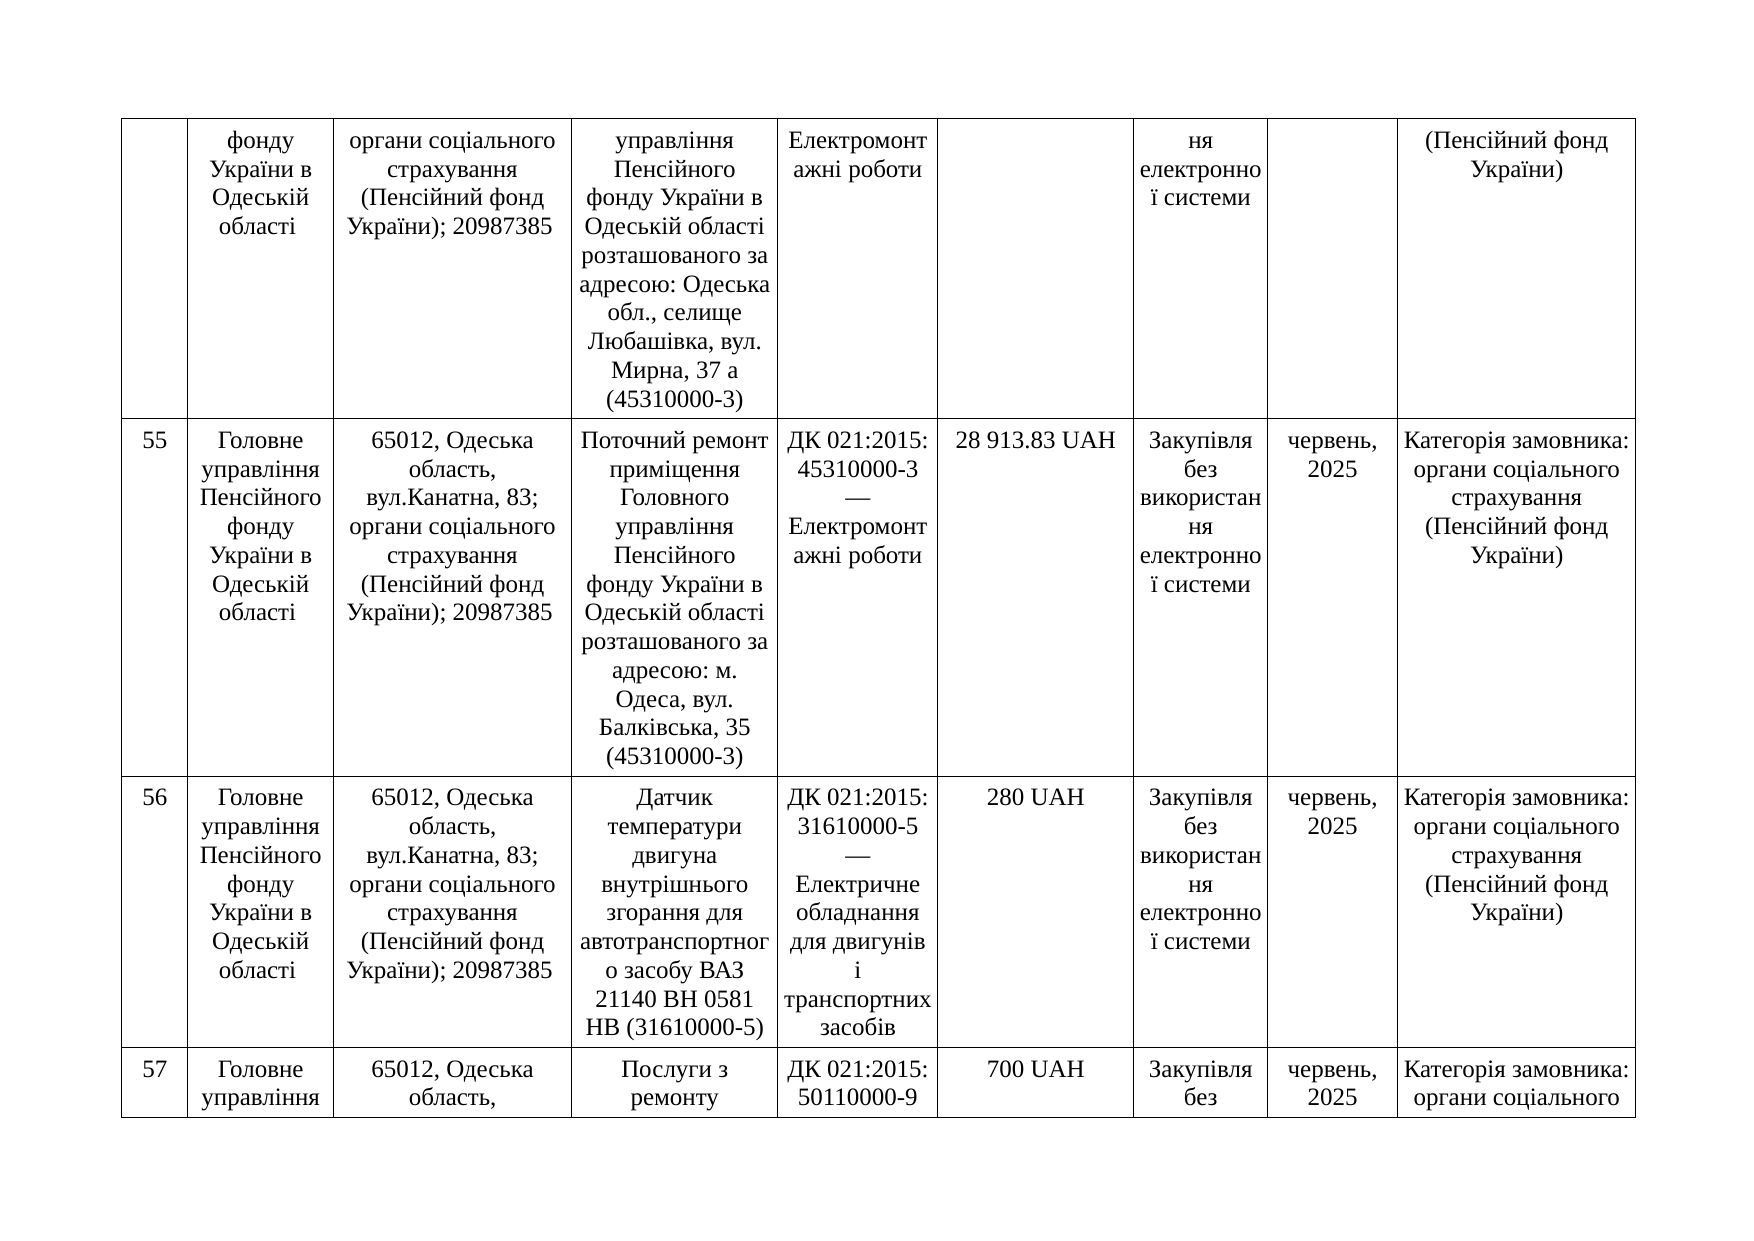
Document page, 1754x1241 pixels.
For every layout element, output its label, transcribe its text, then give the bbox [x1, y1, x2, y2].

table_cell Категорія замовника: органи соціального страхування (Пенсійний фонд України) [1398, 777, 1635, 1047]
table_cell 56 [122, 777, 187, 1047]
table_cell Електромонтажні роботи [778, 119, 937, 418]
table_cell Закупівля без використання електронної системи [1134, 777, 1267, 1047]
table_cell червень, 2025 [1268, 777, 1397, 1047]
table_cell Поточний ремонт приміщення Головного управління Пенсійного фонду України в Одеській області розташованого за адресою: м. Одеса, вул. Балківська, 35 (45310000-3) [572, 419, 777, 776]
table_cell (Пенсійний фонд України) [1398, 119, 1635, 418]
table_cell червень, 2025 [1268, 419, 1397, 776]
table_cell Закупівля без використання електронної системи [1134, 419, 1267, 776]
table_cell органи соціального страхування (Пенсійний фонд України); 20987385 [334, 119, 571, 418]
table_cell Закупівля без [1134, 1048, 1267, 1117]
table_cell 65012, Одеська область, [334, 1048, 571, 1117]
table_cell Категорія замовника: органи соціального [1398, 1048, 1635, 1117]
table_cell 700 UAH [938, 1048, 1133, 1117]
table_cell Головне управління Пенсійного фонду України в Одеській області [188, 777, 333, 1047]
table_cell фонду України в Одеській області [188, 119, 333, 418]
table_cell ДК 021:2015: 45310000-3 — Електромонтажні роботи [778, 419, 937, 776]
table_cell Головне управління Пенсійного фонду України в Одеській області [188, 419, 333, 776]
table_cell 65012, Одеська область, вул.Канатна, 83; органи соціального страхування (Пенсійний фонд України); 20987385 [334, 777, 571, 1047]
table_cell [122, 119, 187, 418]
table_cell [1268, 119, 1397, 418]
table_cell ня електронної системи [1134, 119, 1267, 418]
table_cell управління Пенсійного фонду України в Одеській області розташованого за адресою: Одеська обл., селище Любашівка, вул. Мирна, 37 а (45310000-3) [572, 119, 777, 418]
table_cell 280 UAH [938, 777, 1133, 1047]
table_cell 57 [122, 1048, 187, 1117]
table_cell Датчик температури двигуна внутрішнього згорання для автотранспортного засобу ВАЗ 21140 ВН 0581 НВ (31610000-5) [572, 777, 777, 1047]
table_cell ДК 021:2015: 31610000-5 — Електричне обладнання для двигунів і транспортних засобів [778, 777, 937, 1047]
table_cell Послуги з ремонту [572, 1048, 777, 1117]
table_cell 55 [122, 419, 187, 776]
table_cell Категорія замовника: органи соціального страхування (Пенсійний фонд України) [1398, 419, 1635, 776]
table_cell 65012, Одеська область, вул.Канатна, 83; органи соціального страхування (Пенсійний фонд України); 20987385 [334, 419, 571, 776]
table_cell [938, 119, 1133, 418]
table_cell ДК 021:2015: 50110000-9 [778, 1048, 937, 1117]
table_cell Головне управління [188, 1048, 333, 1117]
table_cell 28 913.83 UAH [938, 419, 1133, 776]
table_cell червень, 2025 [1268, 1048, 1397, 1117]
